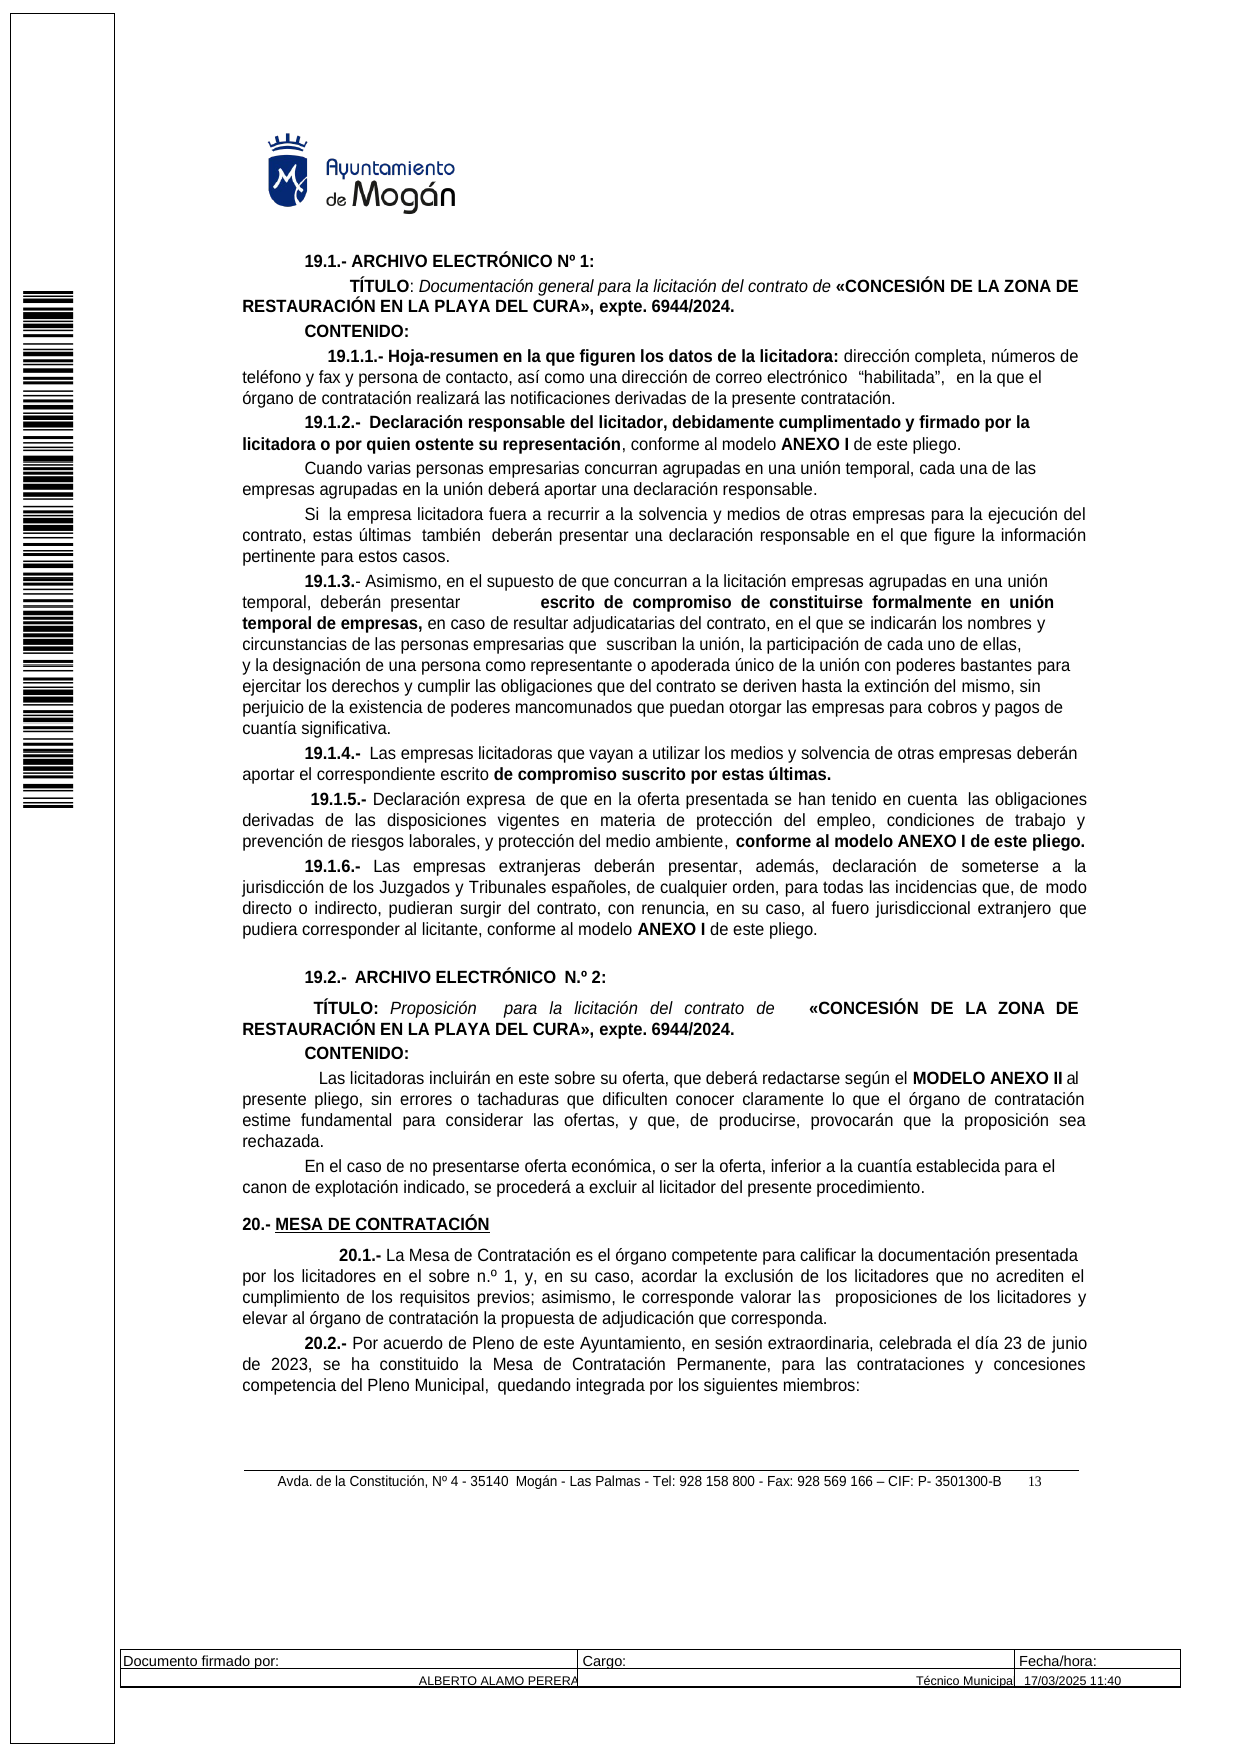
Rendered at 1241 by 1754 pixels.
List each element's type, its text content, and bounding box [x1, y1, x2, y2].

text RESTAURACIÓN EN LA PLAYA DEL CURA», expte. 6944/2024. [242, 297, 1188, 317]
picture [21, 289, 75, 811]
text Si la empresa licitadora fuera a recurrir a la solvencia y medios de otras empresas para la ejecución del contrato, estas últimas también deberán presentar una declaración responsable en el que figure la información pertinente para estos casos. [242, 504, 1087, 567]
text TÍTULO: Proposición para la licitación del contrato de «CONCESIÓN DE LA ZONA DE [296, 998, 1078, 1019]
text Cuando varias personas empresarias concurran agrupadas en una unión temporal, cada una de las empresas agrupadas en la unión deberá aportar una declaración responsable. [242, 458, 1087, 500]
text 19.1.6.- Las empresas extranjeras deberán presentar, además, declaración de someterse a la jurisdicción de los Juzgados y Tribunales españoles, de cualquier orden, para todas las incidencias que, de modo directo o indirecto, pudieran surgir del contrato, con renuncia, en su caso, al fuero jurisdiccional extranjero que pudiera corresponder al licitante, conforme al modelo ANEXO I de este pliego. [242, 855, 1087, 939]
text 19.1.3.- Asimismo, en el supuesto de que concurran a la licitación empresas agrupadas en una unión temporal, deberán presentar escrito de compromiso de constituirse formalmente en unión temporal de empresas, en caso de resultar adjudicatarias del contrato, en el que se indicarán los nombres y circunstancias de las personas empresarias que suscriban la unión, la participación de cada uno de ellas, y la designación de una persona como representante o apoderada único de la unión con poderes bastantes para ejercitar los derechos y cumplir las obligaciones que del contrato se deriven hasta la extinción del mismo, sin perjuicio de la existencia de poderes mancomunados que puedan otorgar las empresas para cobros y pagos de cuantía significativa. [242, 571, 1087, 739]
text Avda. de la Constitución, Nº 4 - 35140 Mogán - Las Palmas - Tel: 928 158 800 - Fax: 928 569 166 – CIF: P- 3501300-B 13 [277, 1474, 1188, 1490]
text 19.1.- ARCHIVO ELECTRÓNICO Nº 1: [304, 252, 1188, 272]
text 20.1.- La Mesa de Contratación es el órgano competente para calificar la documentación presentada [296, 1245, 1078, 1265]
text TÍTULO: Documentación general para la licitación del contrato de «CONCESIÓN DE LA ZONA DE [296, 276, 1078, 297]
table_header Cargo: [578, 1650, 1014, 1668]
table_cell ALBERTO ALAMO PERERA [121, 1669, 577, 1686]
table_header Documento firmado por: [121, 1650, 577, 1668]
text 20.- MESA DE CONTRATACIÓN [242, 1214, 1188, 1234]
text RESTAURACIÓN EN LA PLAYA DEL CURA», expte. 6944/2024. [242, 1019, 1188, 1039]
text CONTENIDO: [304, 1043, 1188, 1064]
table_header Fecha/hora: [1015, 1650, 1180, 1668]
text CONTENIDO: [304, 321, 1188, 342]
text 20.2.- Por acuerdo de Pleno de este Ayuntamiento, en sesión extraordinaria, celebrada el día 23 de junio de 2023, se ha constituido la Mesa de Contratación Permanente, para las contrataciones y concesiones competencia del Pleno Municipal, quedando integrada por los siguientes miembros: [242, 1332, 1087, 1395]
text 19.1.1.- Hoja-resumen en la que figuren los datos de la licitadora: dirección completa, números de [296, 346, 1078, 366]
text 19.1.2.- Declaración responsable del licitador, debidamente cumplimentado y firmado por la licitadora o por quien ostente su representación, conforme al modelo ANEXO I de este pliego. [242, 412, 1087, 454]
table_cell 17/03/2025 11:40 [1015, 1669, 1180, 1686]
text por los licitadores en el sobre n.º 1, y, en su caso, acordar la exclusión de los licitadores que no acrediten el cumplimiento de los requisitos previos; asimismo, le corresponde valorar las proposiciones de los licitadores y elevar al órgano de contratación la propuesta de adjudicación que corresponda. [242, 1265, 1087, 1328]
text 19.1.5.- Declaración expresa de que en la oferta presentada se han tenido en cuenta las obligaciones derivadas de las disposiciones vigentes en materia de protección del empleo, condiciones de trabajo y prevención de riesgos laborales, y protección del medio ambiente, conforme al modelo ANEXO I de este pliego. [242, 788, 1087, 852]
text teléfono y fax y persona de contacto, así como una dirección de correo electrónico “habilitada”, en la que el órgano de contratación realizará las notificaciones derivadas de la presente contratación. [242, 366, 1087, 408]
text Las licitadoras incluirán en este sobre su oferta, que deberá redactarse según el MODELO ANEXO II al [296, 1068, 1078, 1088]
text presente pliego, sin errores o tachaduras que dificulten conocer claramente lo que el órgano de contratación estime fundamental para considerar las ofertas, y que, de producirse, provocarán que la proposición sea rechazada. [242, 1088, 1087, 1152]
picture [256, 114, 469, 230]
text 19.2.- ARCHIVO ELECTRÓNICO N.º 2: [304, 968, 1188, 988]
table_cell Técnico Municipal [578, 1669, 1014, 1686]
text En el caso de no presentarse oferta económica, o ser la oferta, inferior a la cuantía establecida para el canon de explotación indicado, se procederá a excluir al licitador del presente procedimiento. [242, 1155, 1087, 1197]
text 19.1.4.- Las empresas licitadoras que vayan a utilizar los medios y solvencia de otras empresas deberán aportar el correspondiente escrito de compromiso suscrito por estas últimas. [242, 743, 1087, 785]
